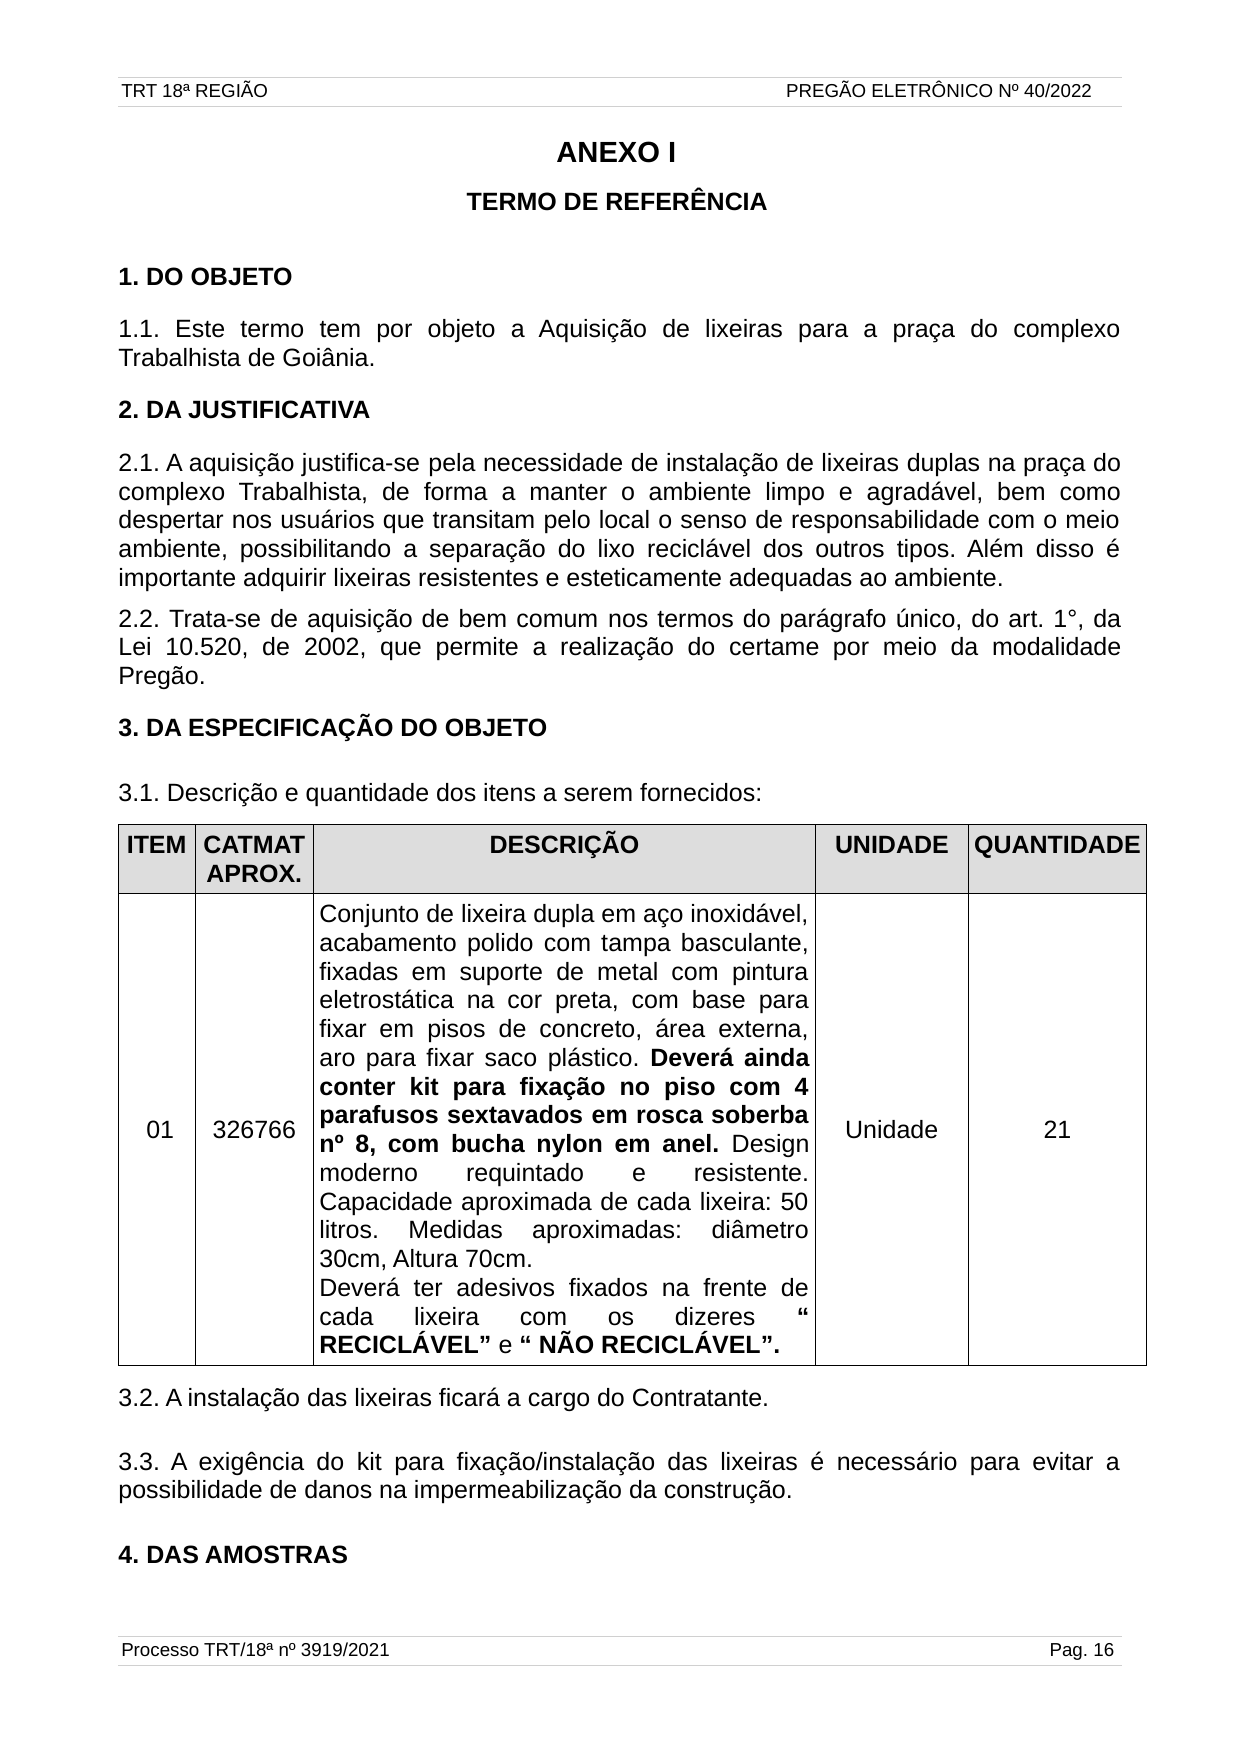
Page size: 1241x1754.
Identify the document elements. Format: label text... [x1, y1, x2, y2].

table_cell Unidade [816, 894, 968, 1365]
table_cell Conjunto de lixeira dupla em aço inoxidável, acabamento polido com tampa basculante, fixadas em suporte de metal com pintura eletrostática na cor preta, com base para fixar em pisos de concreto, área externa, aro para fixar saco plástico. Deverá ainda conter kit para fixação no piso com 4 parafusos sextavados em rosca soberba nº 8, com bucha nylon em anel. Design moderno requintado e resistente. Capacidade aproximada de cada lixeira: 50 litros. Medidas aproximadas: diâmetro 30cm, Altura 70cm. Deverá ter adesivos fixados na frente de cada lixeira com os dizeres “ RECICLÁVEL” e “ NÃO RECICLÁVEL”. [314, 894, 815, 1365]
text 1. DO OBJETO [118, 262, 1122, 291]
text 4. DAS AMOSTRAS [118, 1539, 1122, 1568]
table_header UNIDADE [816, 825, 968, 893]
table_header ITEM [119, 825, 195, 893]
text 3.3. A exigência do kit para fixação/instalação das lixeiras é necessário para evitar a possibilidade de danos na impermeabilização da construção. [118, 1447, 1122, 1504]
text ANEXO I [118, 136, 1122, 169]
table_cell 326766 [196, 894, 313, 1365]
text 2.1. A aquisição justifica-se pela necessidade de instalação de lixeiras duplas na praça do complexo Trabalhista, de forma a manter o ambiente limpo e agradável, bem como despertar nos usuários que transitam pelo local o senso de responsabilidade com o meio ambiente, possibilitando a separação do lixo reciclável dos outros tipos. Além disso é importante adquirir lixeiras resistentes e esteticamente adequadas ao ambiente. [118, 448, 1122, 592]
text 2. DA JUSTIFICATIVA [118, 396, 1122, 424]
text 3.1. Descrição e quantidade dos itens a serem fornecidos: [118, 778, 1122, 806]
text 3.2. A instalação das lixeiras ficará a cargo do Contratante. [118, 1382, 1122, 1411]
table_cell 21 [969, 894, 1146, 1365]
table_header CATMAT APROX. [196, 825, 313, 893]
table_header DESCRIÇÃO [314, 825, 815, 893]
text 3. DA ESPECIFICAÇÃO DO OBJETO [118, 713, 1122, 742]
text 1.1. Este termo tem por objeto a Aquisição de lixeiras para a praça do complexo Trabalhista de Goiânia. [118, 314, 1122, 372]
text 2.2. Trata-se de aquisição de bem comum nos termos do parágrafo único, do art. 1°, da Lei 10.520, de 2002, que permite a realização do certame por meio da modalidade Pregão. [118, 603, 1122, 690]
text TERMO DE REFERÊNCIA [118, 187, 1122, 216]
table_header QUANTIDADE [969, 825, 1146, 893]
table_cell 01 [119, 894, 195, 1365]
